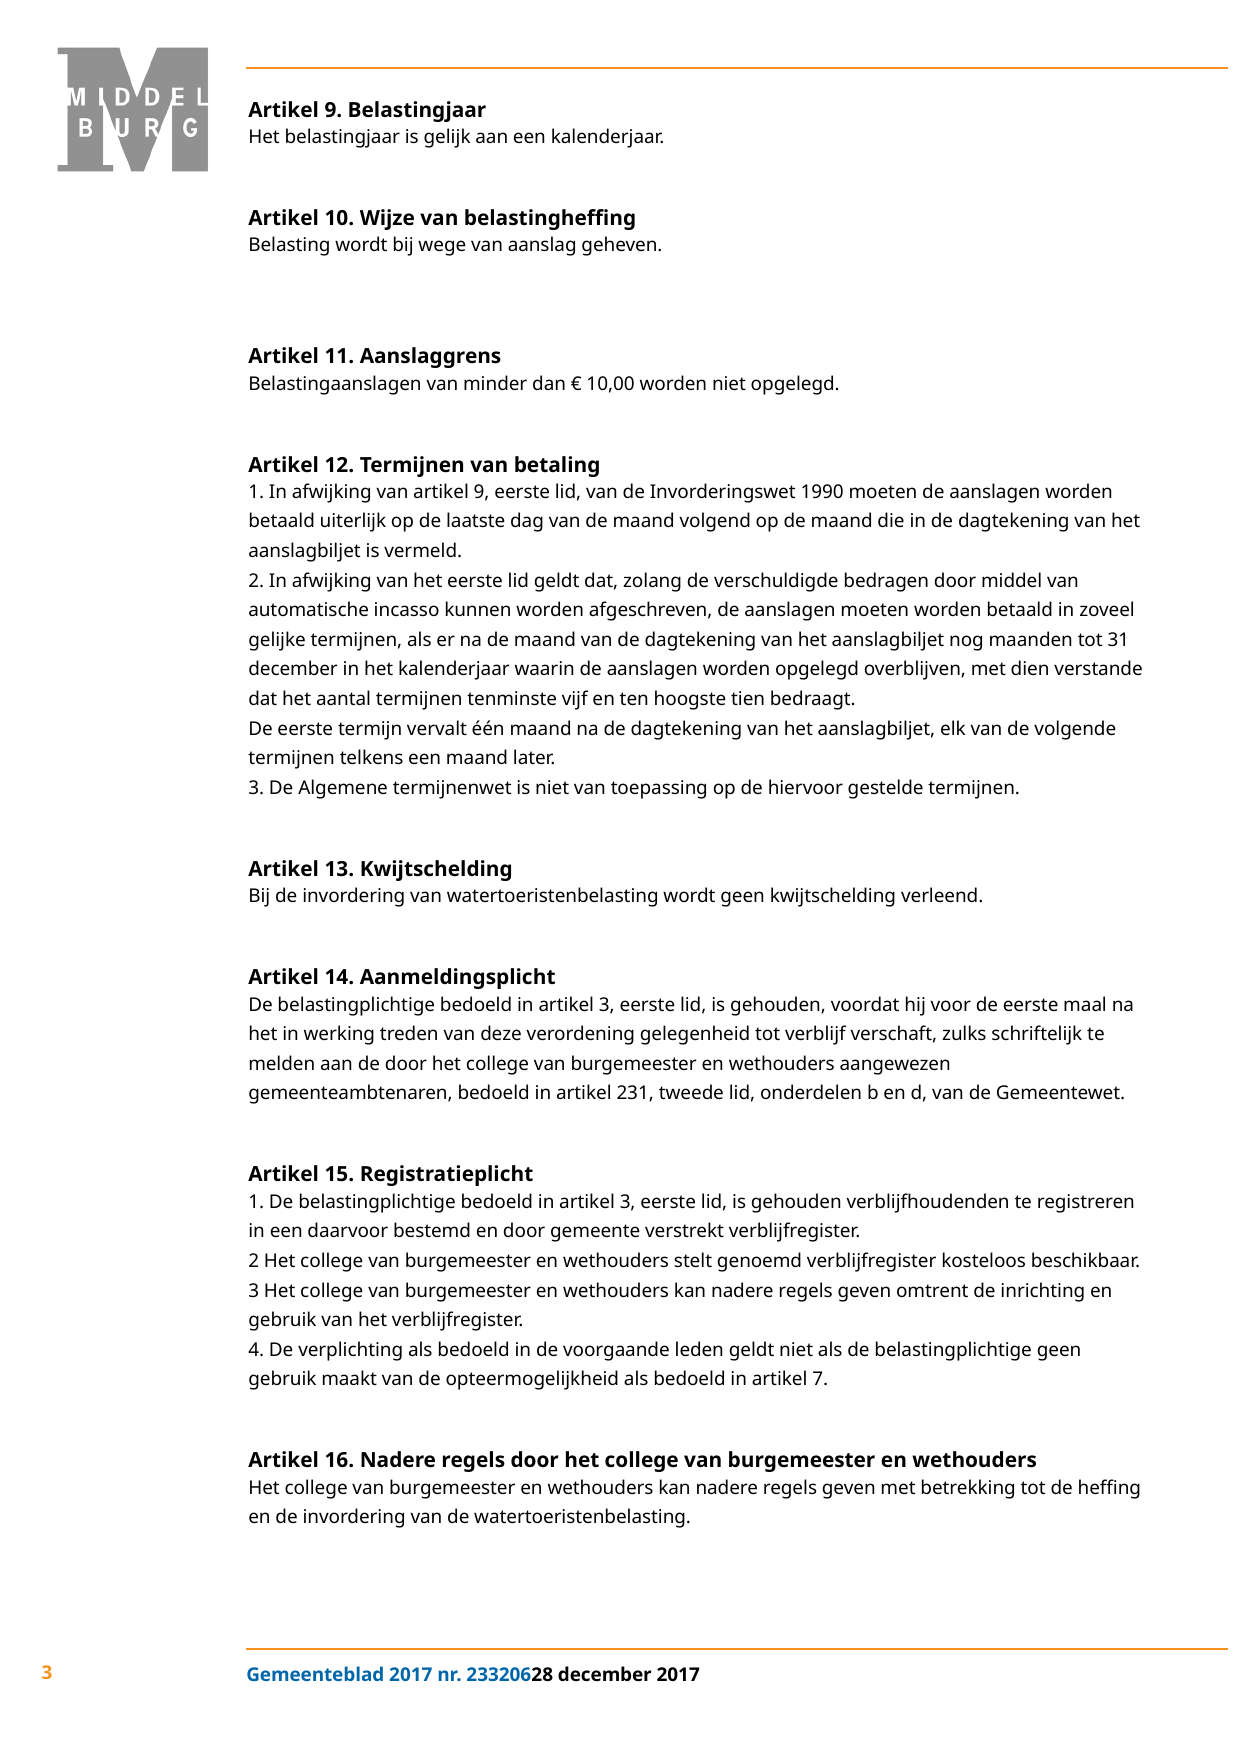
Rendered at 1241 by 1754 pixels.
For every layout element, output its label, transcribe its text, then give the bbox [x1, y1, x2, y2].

text 4. De verplichting als bedoeld in de voorgaande leden geldt niet als de belastingplichtige geen gebruik maakt van de opteermogelijkheid als bedoeld in artikel 7. [248, 1336, 1152, 1391]
text 2. In afwijking van het eerste lid geldt dat, zolang de verschuldigde bedragen door middel van automatische incasso kunnen worden afgeschreven, de aanslagen moeten worden betaald in zoveel gelijke termijnen, als er na de maand van de dagtekening van het aanslagbiljet nog maanden tot 31 december in het kalenderjaar waarin de aanslagen worden opgelegd overblijven, met dien verstande dat het aantal termijnen tenminste vijf en ten hoogste tien bedraagt. [248, 567, 1152, 711]
text Artikel 9. Belastingjaar [248, 95, 1152, 123]
text Het college van burgemeester en wethouders kan nadere regels geven met betrekking tot de heffing en de invordering van de watertoeristenbelasting. [248, 1474, 1152, 1529]
text Artikel 13. Kwijtschelding [248, 854, 1152, 882]
text 3 Het college van burgemeester en wethouders kan nadere regels geven omtrent de inrichting en gebruik van het verblijfregister. [248, 1277, 1152, 1332]
text Artikel 16. Nadere regels door het college van burgemeester en wethouders [248, 1446, 1152, 1474]
picture [41, 47, 231, 172]
text Bij de invordering van watertoeristenbelasting wordt geen kwijtschelding verleend. [248, 882, 1152, 908]
text Artikel 12. Termijnen van betaling [248, 450, 1152, 478]
text 1. De belastingplichtige bedoeld in artikel 3, eerste lid, is gehouden verblijfhoudenden te registreren in een daarvoor bestemd en door gemeente verstrekt verblijfregister. [248, 1188, 1152, 1243]
text De eerste termijn vervalt één maand na de dagtekening van het aanslagbiljet, elk van de volgende termijnen telkens een maand later. [248, 715, 1152, 770]
text Artikel 11. Aanslaggrens [248, 341, 1152, 370]
text Artikel 15. Registratieplicht [248, 1159, 1152, 1188]
text 3. De Algemene termijnenwet is niet van toepassing op de hiervoor gestelde termijnen. [248, 774, 1152, 800]
text Artikel 14. Aanmeldingsplicht [248, 962, 1152, 991]
text 2 Het college van burgemeester en wethouders stelt genoemd verblijfregister kosteloos beschikbaar. [248, 1247, 1152, 1273]
text De belastingplichtige bedoeld in artikel 3, eerste lid, is gehouden, voordat hij voor de eerste maal na het in werking treden van deze verordening gelegenheid tot verblijf verschaft, zulks schriftelijk te melden aan de door het college van burgemeester en wethouders aangewezen gemeenteambtenaren, bedoeld in artikel 231, tweede lid, onderdelen b en d, van de Gemeentewet. [248, 991, 1152, 1105]
text Het belastingjaar is gelijk aan een kalenderjaar. [248, 123, 1152, 149]
text 1. In afwijking van artikel 9, eerste lid, van de Invorderingswet 1990 moeten de aanslagen worden betaald uiterlijk op de laatste dag van de maand volgend op de maand die in de dagtekening van het aanslagbiljet is vermeld. [248, 478, 1152, 563]
text Artikel 10. Wijze van belastingheffing [248, 203, 1152, 232]
text Belastingaanslagen van minder dan € 10,00 worden niet opgelegd. [248, 370, 1152, 395]
text Belasting wordt bij wege van aanslag geheven. [248, 232, 1152, 257]
